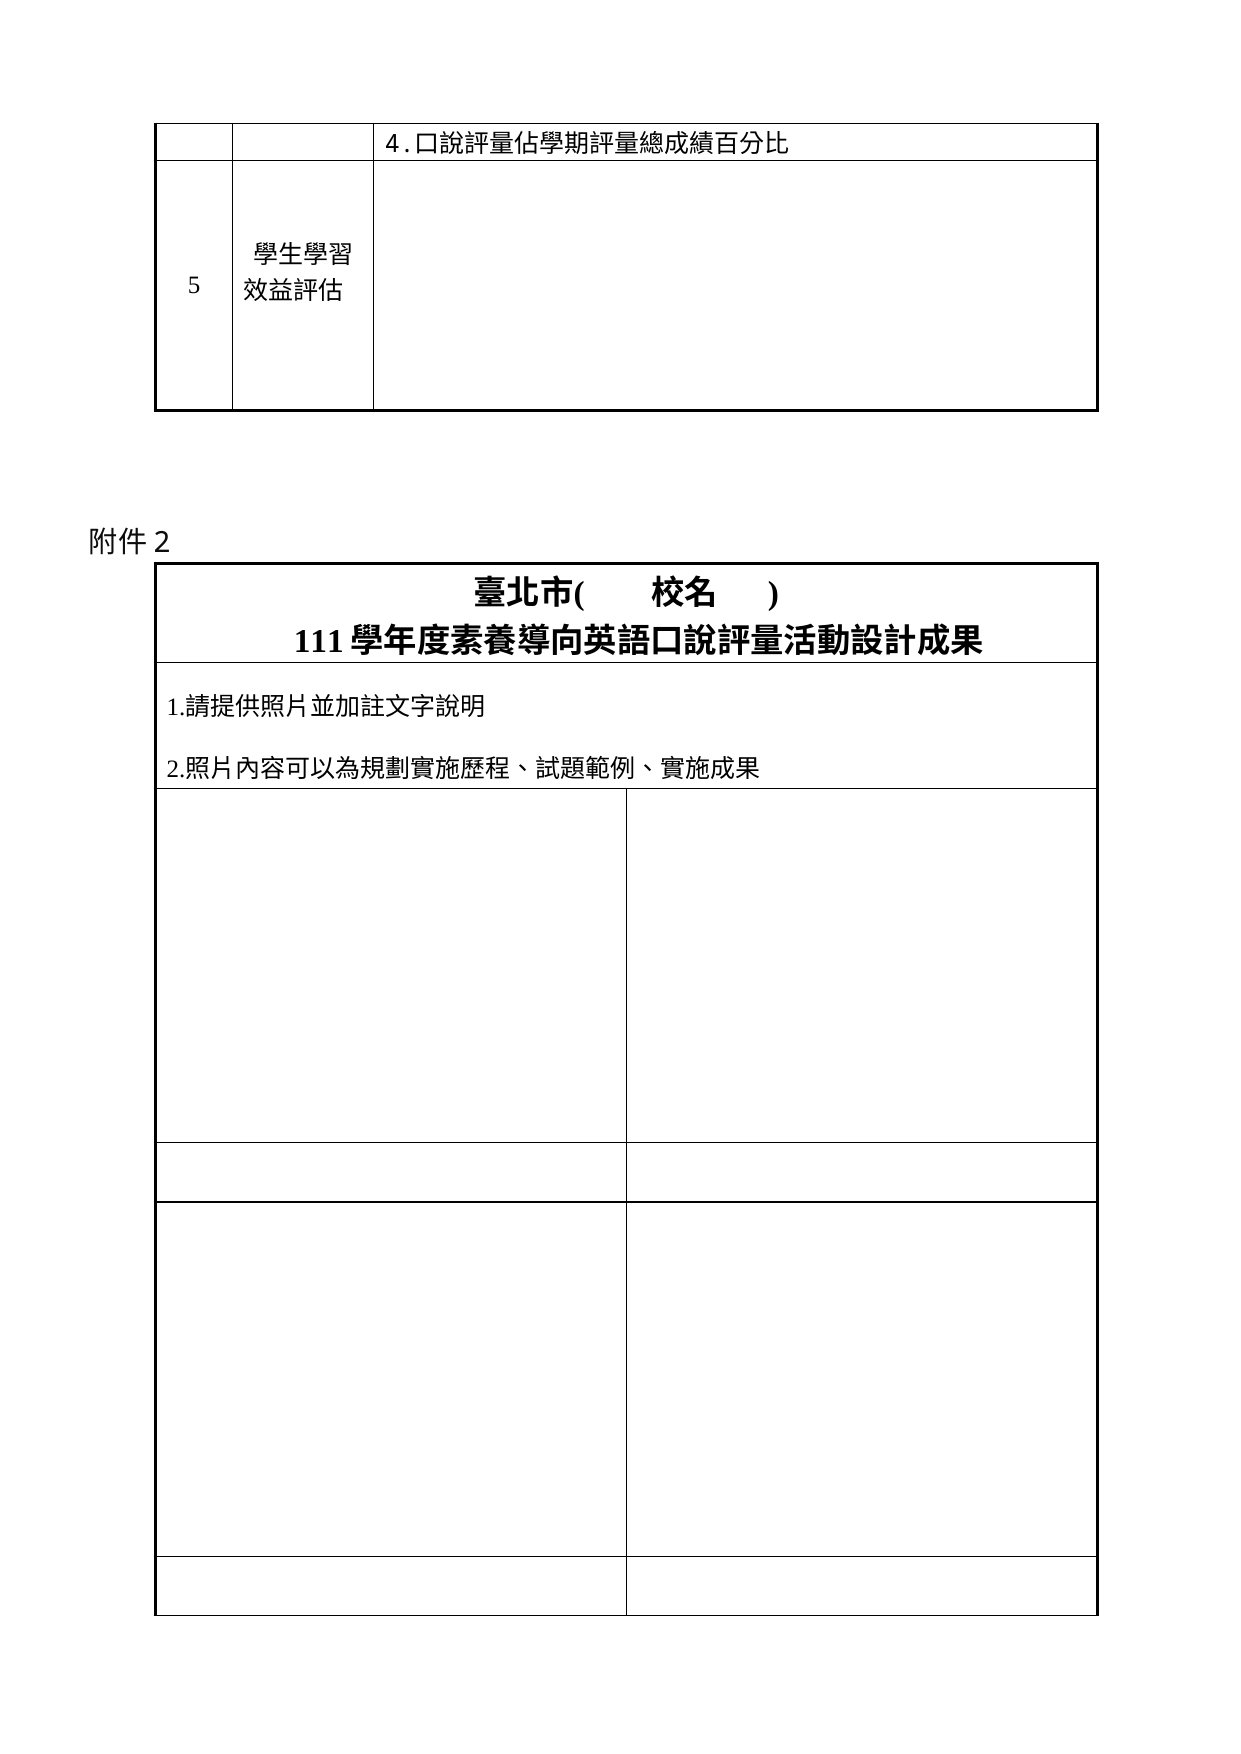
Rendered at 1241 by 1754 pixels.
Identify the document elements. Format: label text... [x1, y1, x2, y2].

table_cell [627, 1557, 1096, 1615]
table_cell 5 [157, 161, 232, 409]
table_cell [157, 1557, 626, 1615]
table_header 臺北市( 校名 ) 111學年度素養導向英語口說評量活動設計成果 [157, 565, 1096, 662]
table_cell 學生學習 效益評估 [233, 161, 373, 409]
table_cell [374, 161, 1096, 409]
table_cell [233, 124, 373, 160]
table_cell [627, 1203, 1096, 1556]
table_cell 1.請提供照片並加註文字說明 2.照片內容可以為規劃實施歷程、試題範例、實施成果 [157, 663, 1096, 788]
table_cell [157, 124, 232, 160]
table_cell [157, 1143, 626, 1201]
table_cell [157, 789, 626, 1142]
table_cell [627, 789, 1096, 1142]
table_cell [157, 1203, 626, 1556]
table_cell 4.口說評量佔學期評量總成績百分比 [374, 124, 1096, 160]
table_cell [627, 1143, 1096, 1201]
text 附件2 [89, 512, 1163, 562]
